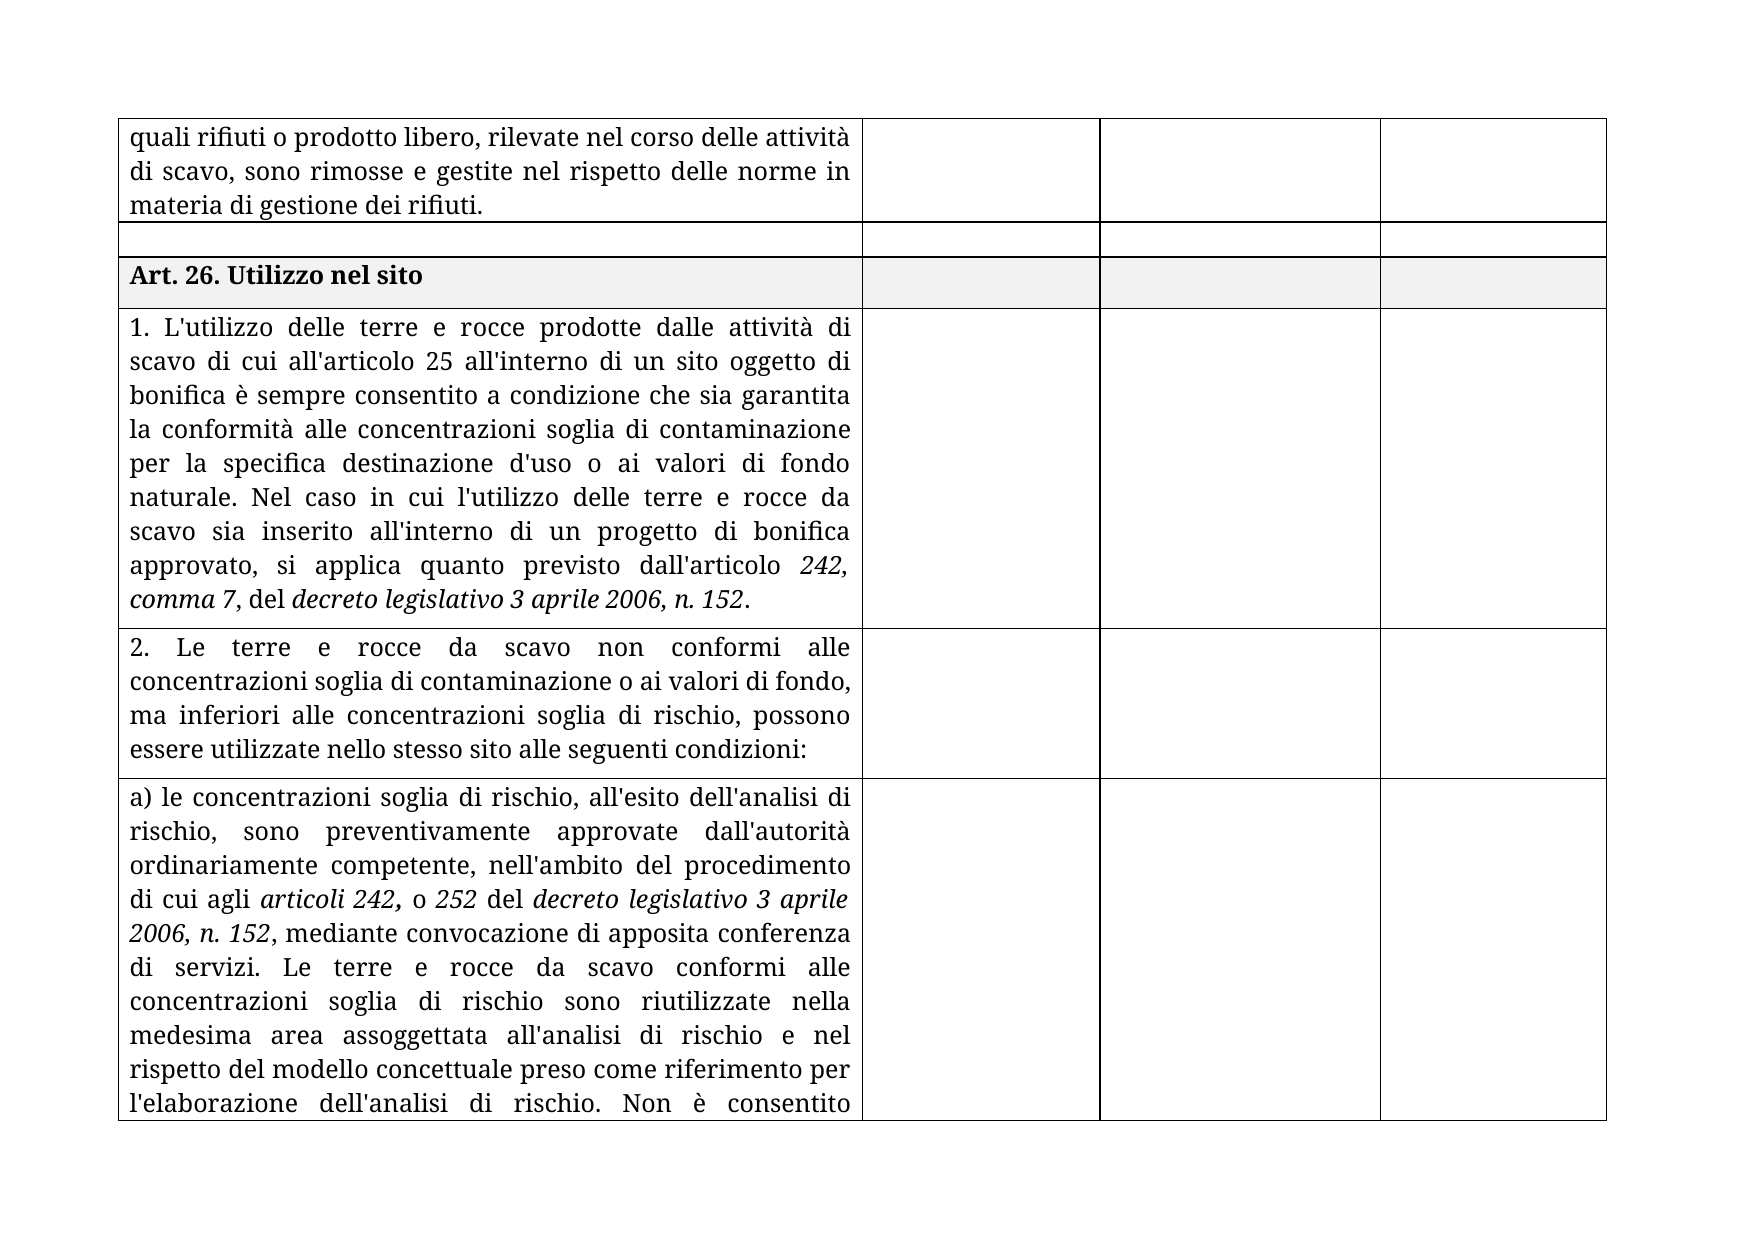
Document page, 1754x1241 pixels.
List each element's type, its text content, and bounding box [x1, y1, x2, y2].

table_cell a) le concentrazioni soglia di rischio, all'esito dell'analisi di rischio, sono preventivamente approvate dall'autorità ordinariamente competente, nell'ambito del procedimento di cui agli articoli 242, o 252 del decreto legislativo 3 aprile 2006, n. 152, mediante convocazione di apposita conferenza di servizi. Le terre e rocce da scavo conformi alle concentrazioni soglia di rischio sono riutilizzate nella medesima area assoggettata all'analisi di rischio e nel rispetto del modello concettuale preso come riferimento per l'elaborazione dell'analisi di rischio. Non è consentito [119, 779, 862, 1120]
table_cell [1381, 258, 1606, 308]
table_cell [1381, 119, 1606, 221]
table_cell [863, 309, 1099, 628]
table_cell [1381, 629, 1606, 778]
table_cell [863, 779, 1099, 1120]
table_cell [1101, 119, 1380, 221]
table_cell 1. L'utilizzo delle terre e rocce prodotte dalle attività di scavo di cui all'articolo 25 all'interno di un sito oggetto di bonifica è sempre consentito a condizione che sia garantita la conformità alle concentrazioni soglia di contaminazione per la specifica destinazione d'uso o ai valori di fondo naturale. Nel caso in cui l'utilizzo delle terre e rocce da scavo sia inserito all'interno di un progetto di bonifica approvato, si applica quanto previsto dall'articolo 242, comma 7, del decreto legislativo 3 aprile 2006, n. 152. [119, 309, 862, 628]
table_cell [863, 119, 1099, 221]
table_cell [119, 223, 862, 256]
table_cell [863, 223, 1099, 256]
table_cell 2. Le terre e rocce da scavo non conformi alle concentrazioni soglia di contaminazione o ai valori di fondo, ma inferiori alle concentrazioni soglia di rischio, possono essere utilizzate nello stesso sito alle seguenti condizioni: [119, 629, 862, 778]
table_cell [863, 629, 1099, 778]
table_cell Art. 26. Utilizzo nel sito [119, 258, 862, 308]
table_cell [1381, 223, 1606, 256]
table_cell [1101, 258, 1380, 308]
table_cell [1101, 779, 1380, 1120]
table_cell [1101, 223, 1380, 256]
table_cell [1381, 309, 1606, 628]
table_cell [1381, 779, 1606, 1120]
table_cell [1101, 309, 1380, 628]
table_cell [1101, 629, 1380, 778]
table_cell quali rifiuti o prodotto libero, rilevate nel corso delle attività di scavo, sono rimosse e gestite nel rispetto delle norme in materia di gestione dei rifiuti. [119, 119, 862, 221]
table_cell [863, 258, 1099, 308]
